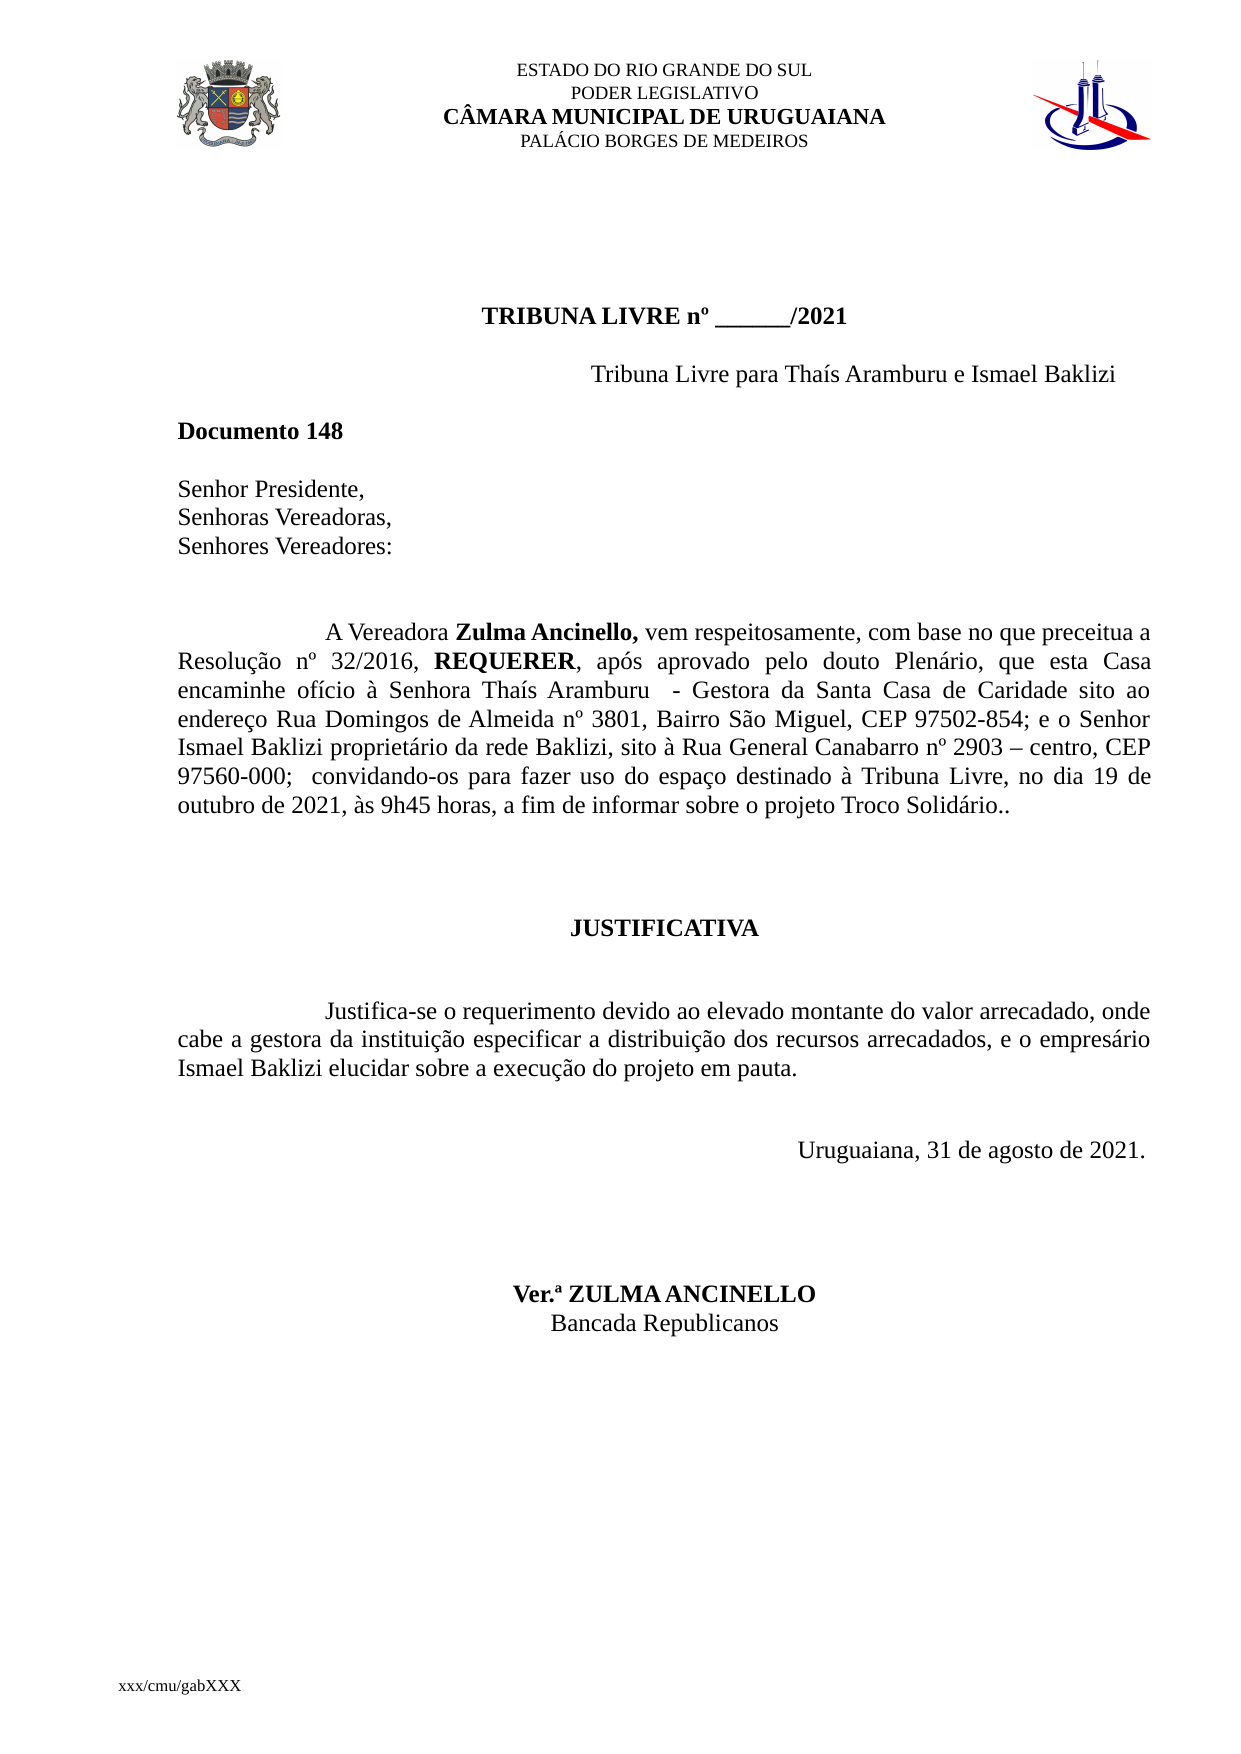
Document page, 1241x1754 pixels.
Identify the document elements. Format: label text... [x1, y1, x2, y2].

text Senhoras Vereadoras, [177, 502, 1152, 531]
text Justifica-se o requerimento devido ao elevado montante do valor arrecadado, onde cabe a gestora da instituição especificar a distribuição dos recursos arrecadados, e o empresário Ismael Baklizi elucidar sobre a execução do projeto em pauta. [177, 996, 1152, 1082]
text Tribuna Livre para Thaís Aramburu e Ismael Baklizi [591, 359, 1152, 387]
text Uruguaiana, 31 de agosto de 2021. [177, 1136, 1152, 1164]
picture [176, 59, 282, 148]
text Bancada Republicanos [177, 1308, 1152, 1337]
text A Vereadora Zulma Ancinello, vem respeitosamente, com base no que preceitua a Resolução nº 32/2016, REQUERER, após aprovado pelo douto Plenário, que esta Casa encaminhe ofício à Senhora Thaís Aramburu - Gestora da Santa Casa de Caridade sito ao endereço Rua Domingos de Almeida nº 3801, Bairro São Miguel, CEP 97502-854; e o Senhor Ismael Baklizi proprietário da rede Baklizi, sito à Rua General Canabarro nº 2903 – centro, CEP 97560-000; convidando-os para fazer uso do espaço destinado à Tribuna Livre, no dia 19 de outubro de 2021, às 9h45 horas, a fim de informar sobre o projeto Troco Solidário.. [177, 617, 1152, 819]
text Documento 148 [177, 416, 1152, 445]
text Senhores Vereadores: [177, 531, 1152, 560]
text TRIBUNA LIVRE nº ______/2021 [177, 301, 1152, 330]
text JUSTIFICATIVA [177, 913, 1152, 942]
text Senhor Presidente, [177, 474, 1152, 502]
picture [1032, 60, 1151, 150]
text Ver.ª ZULMA ANCINELLO [177, 1279, 1152, 1308]
